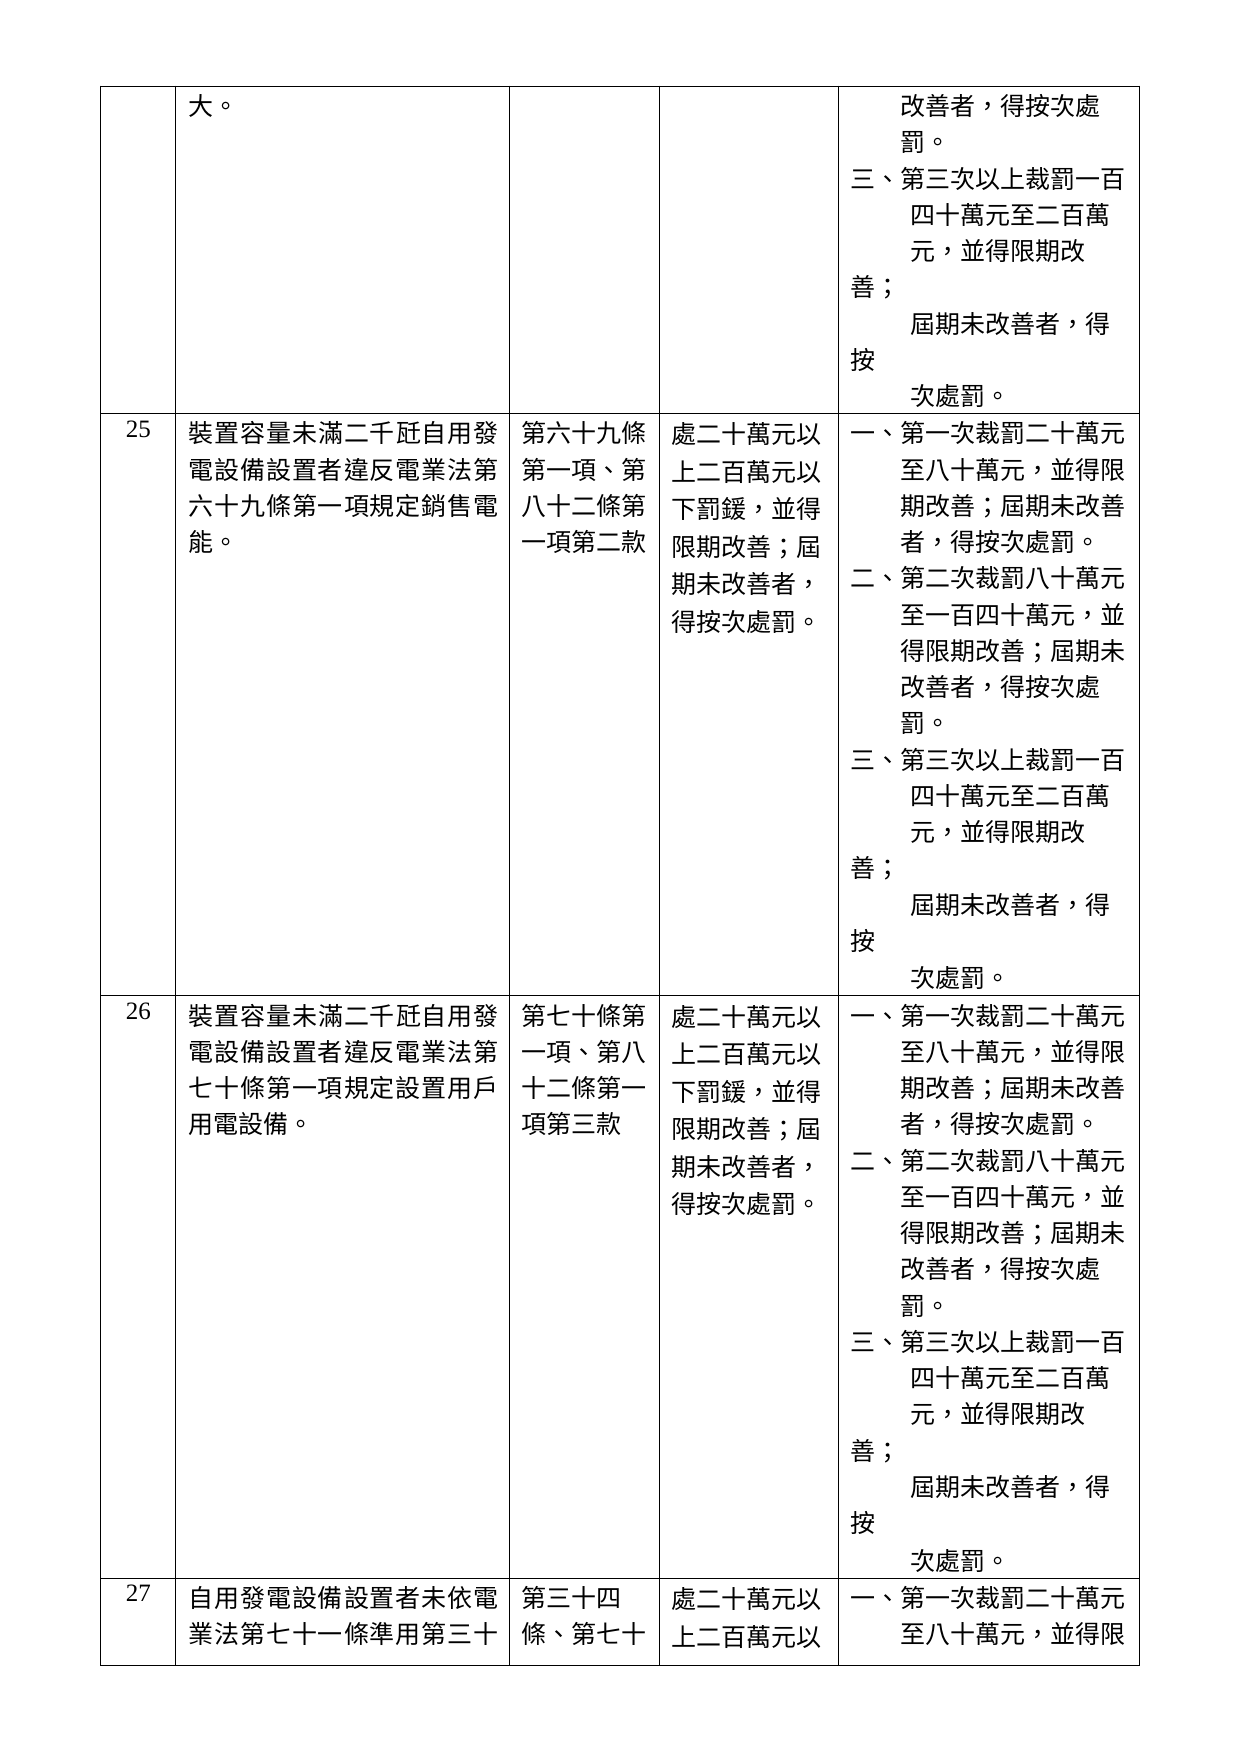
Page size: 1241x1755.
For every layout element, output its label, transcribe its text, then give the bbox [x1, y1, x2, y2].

table_cell 第七十條第一項、第八十二條第一項第三款 [510, 996, 659, 1577]
table_cell [660, 87, 838, 413]
table_cell [101, 87, 175, 413]
table_cell 25 [101, 414, 175, 995]
table_cell 處二十萬元以上二百萬元以 [660, 1579, 838, 1664]
table_cell 大。 [176, 87, 509, 413]
table_cell 自用發電設備設置者未依電業法第七十一條準用第三十 [176, 1579, 509, 1664]
table_cell 處二十萬元以上二百萬元以下罰鍰，並得限期改善；屆期未改善者，得按次處罰。 [660, 996, 838, 1577]
table_cell 改善者，得按次處罰。 三、第三次以上裁罰一百 四十萬元至二百萬 元，並得限期改善； 屆期未改善者，得按 次處罰。 [839, 87, 1139, 413]
table_cell [510, 87, 659, 413]
table_cell 裝置容量未滿二千瓩自用發電設備設置者違反電業法第七十條第一項規定設置用戶用電設備。 [176, 996, 509, 1577]
table_cell 第六十九條第一項、第八十二條第一項第二款 [510, 414, 659, 995]
table_cell 第三十四條、第七十 [510, 1579, 659, 1664]
table_cell 一、第一次裁罰二十萬元至八十萬元，並得限期改善；屆期未改善者，得按次處罰。 二、第二次裁罰八十萬元至一百四十萬元，並得限期改善；屆期未改善者，得按次處罰。 三、第三次以上裁罰一百 四十萬元至二百萬 元，並得限期改善； 屆期未改善者，得按 次處罰。 [839, 414, 1139, 995]
table_cell 一、第一次裁罰二十萬元至八十萬元，並得限 [839, 1579, 1139, 1664]
table_cell 26 [101, 996, 175, 1577]
table_cell 27 [101, 1579, 175, 1664]
table_cell 處二十萬元以上二百萬元以下罰鍰，並得限期改善；屆期未改善者，得按次處罰。 [660, 414, 838, 995]
table_cell 一、第一次裁罰二十萬元至八十萬元，並得限期改善；屆期未改善者，得按次處罰。 二、第二次裁罰八十萬元至一百四十萬元，並得限期改善；屆期未改善者，得按次處罰。 三、第三次以上裁罰一百 四十萬元至二百萬 元，並得限期改善； 屆期未改善者，得按 次處罰。 [839, 996, 1139, 1577]
table_cell 裝置容量未滿二千瓩自用發電設備設置者違反電業法第六十九條第一項規定銷售電能。 [176, 414, 509, 995]
